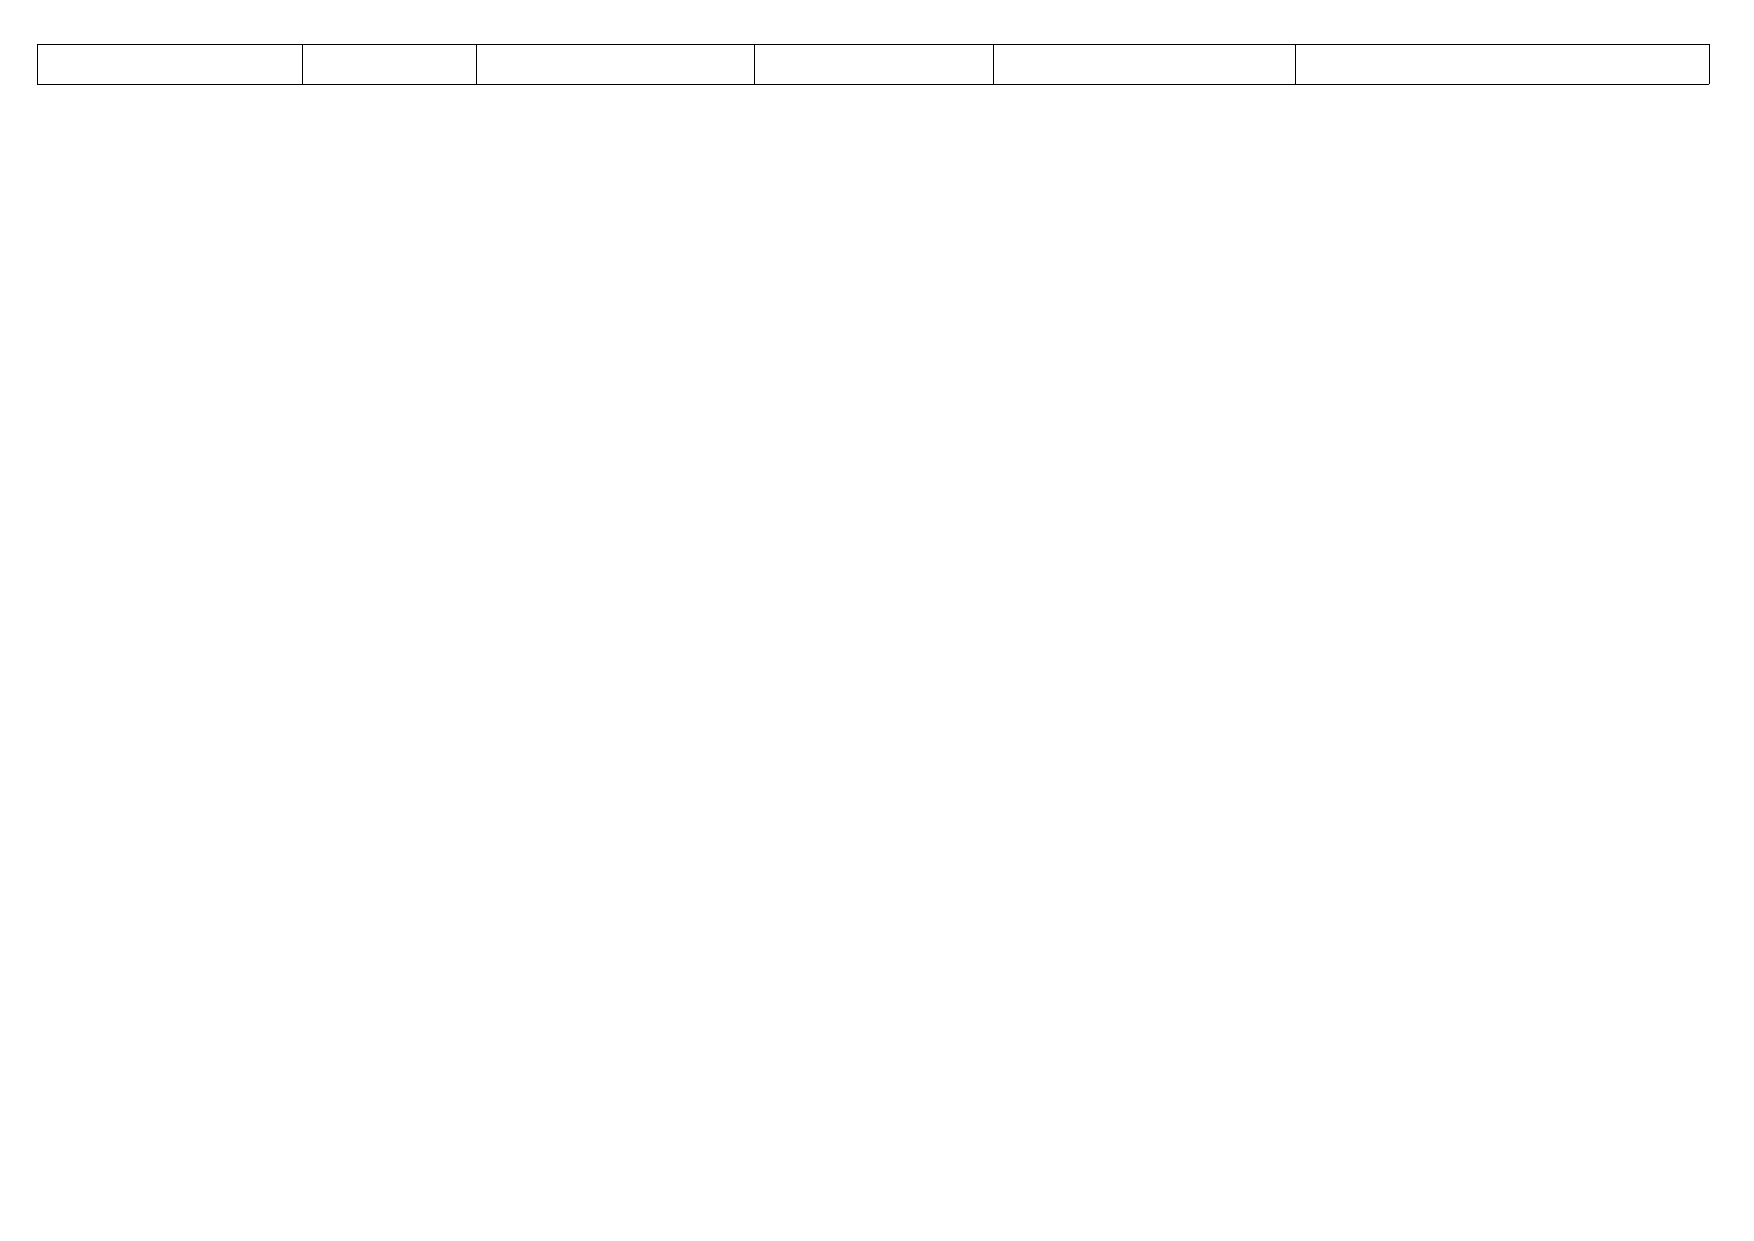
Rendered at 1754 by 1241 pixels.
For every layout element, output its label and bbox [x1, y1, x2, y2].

table_cell [38, 45, 302, 84]
table_cell [994, 45, 1295, 84]
table_cell [755, 45, 993, 84]
table_cell [1296, 45, 1709, 84]
table_cell [477, 45, 754, 84]
table_cell [303, 45, 476, 84]
